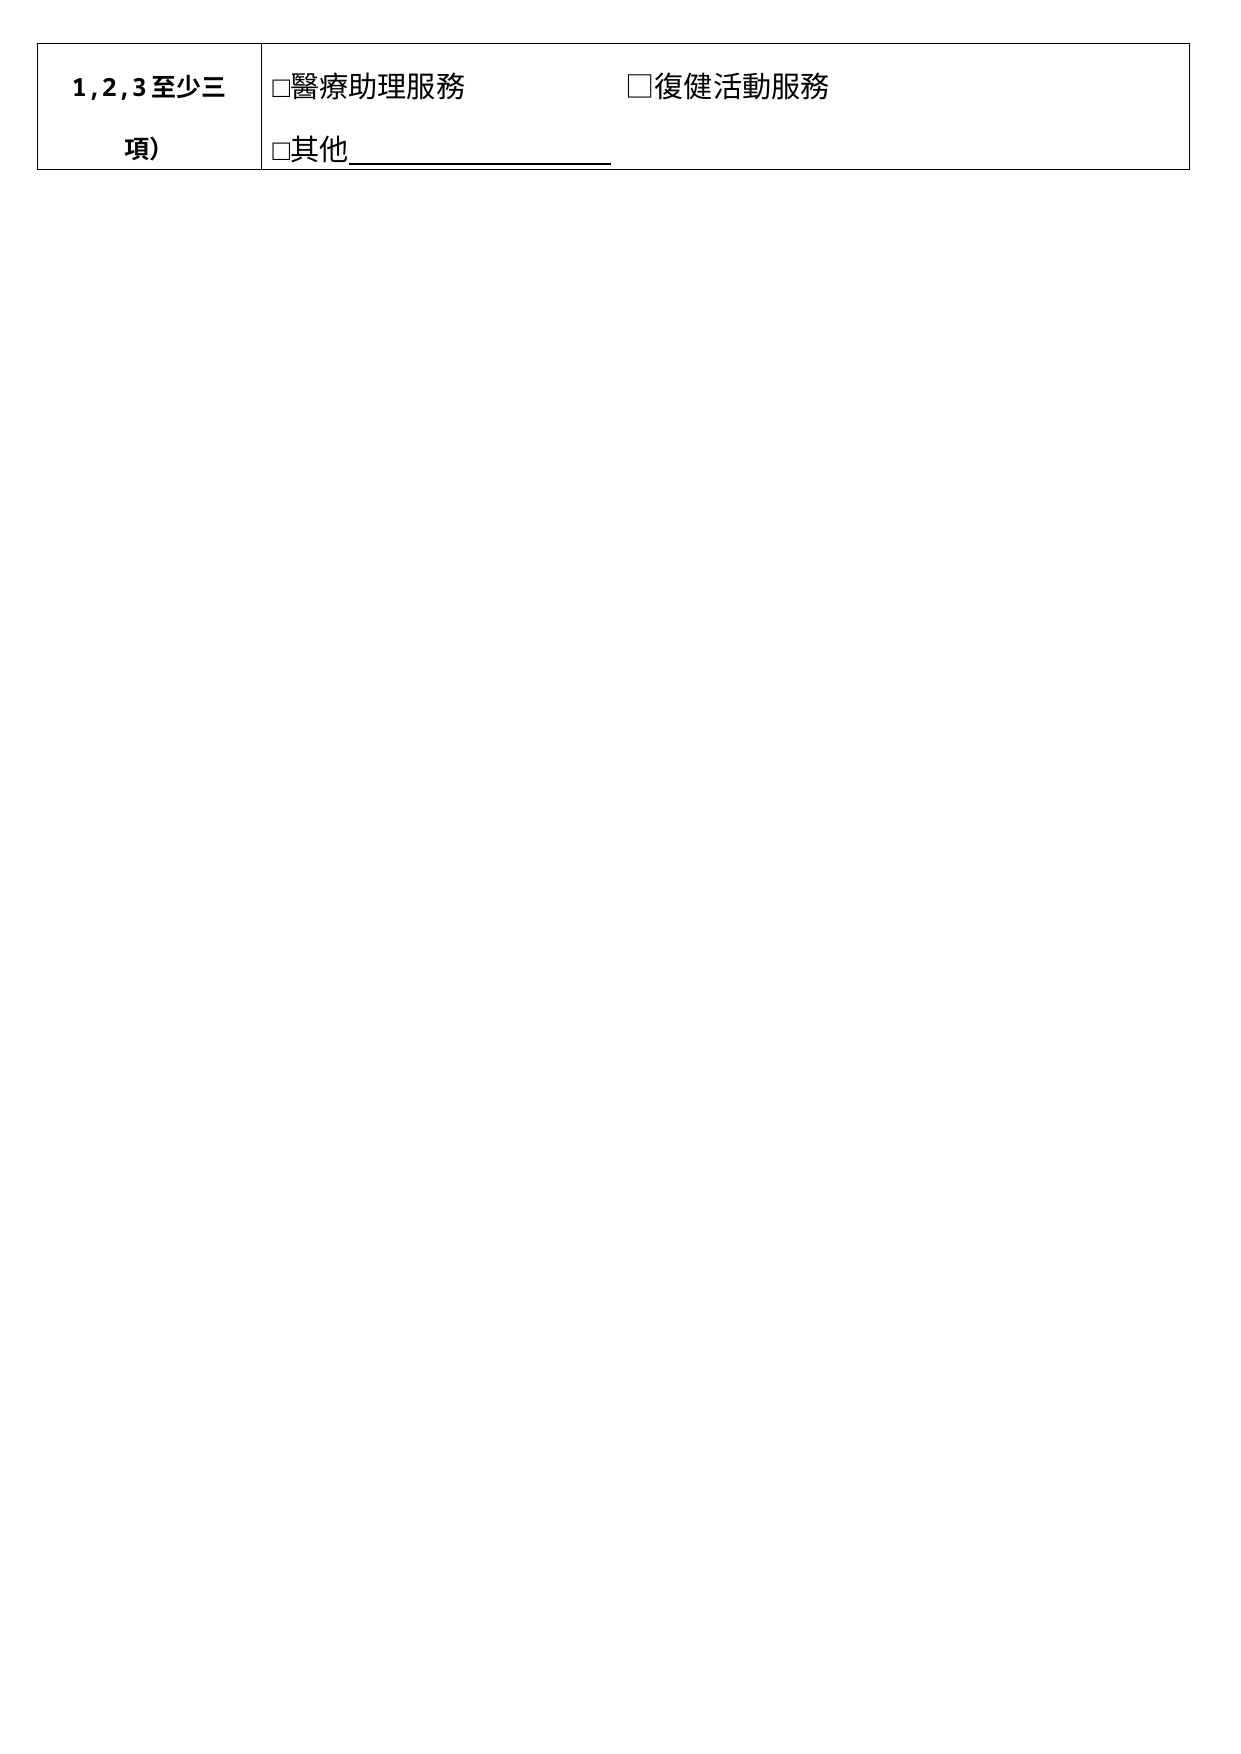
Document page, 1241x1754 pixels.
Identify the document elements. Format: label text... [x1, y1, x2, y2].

table_cell 1,2,3至少三項） [38, 44, 261, 169]
table_cell □服務對象關懷服務 □服務對象職能輔導服務 □活動支援服務 □行政支援服務 □醫療助理服務 □復健活動服務 □其他 [262, 44, 1189, 169]
